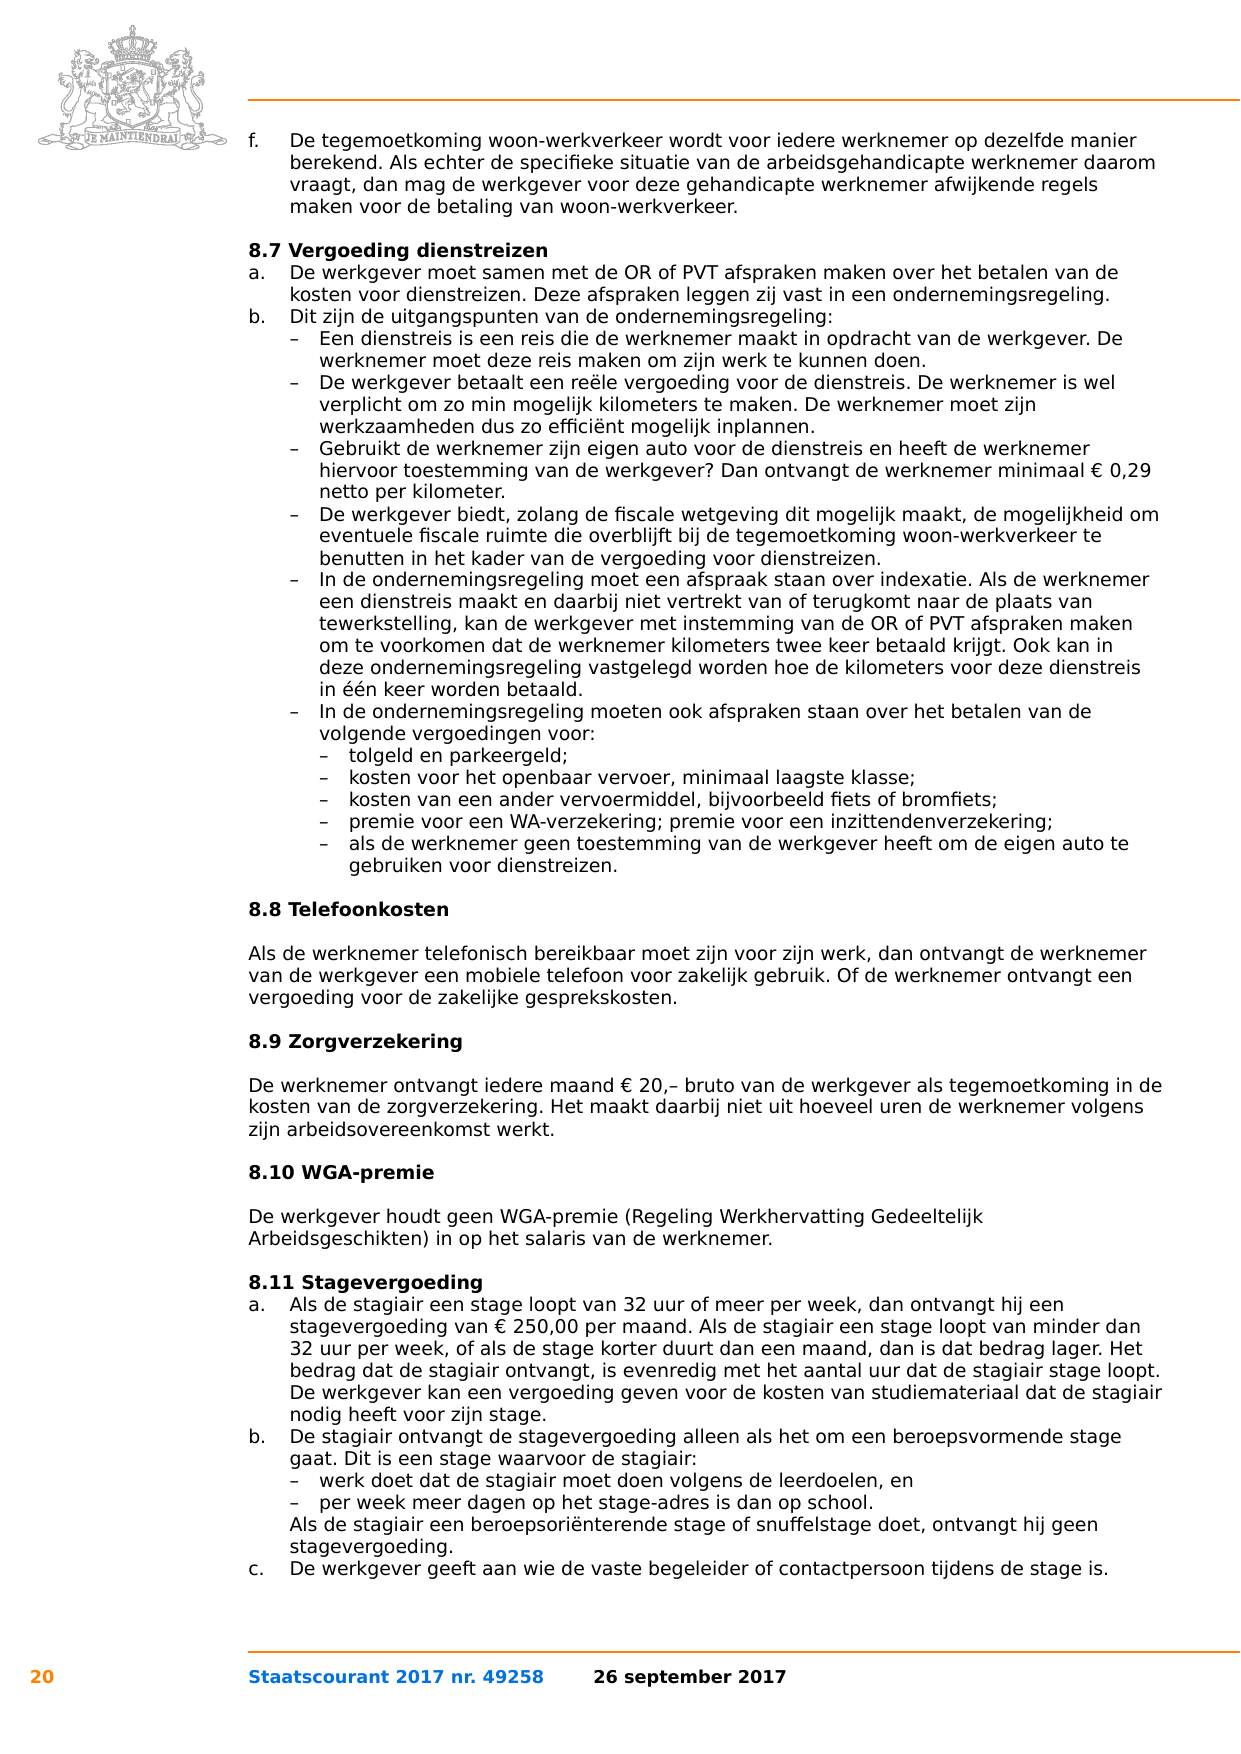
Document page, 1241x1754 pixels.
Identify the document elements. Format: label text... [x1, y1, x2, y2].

text – als de werknemer geen toestemming van de werkgever heeft om de eigen auto te gebruiken voor dienstreizen. [319, 833, 1163, 877]
text b. De stagiair ontvangt de stagevergoeding alleen als het om een beroepsvormende stage gaat. Dit is een stage waarvoor de stagiair: [248, 1426, 1163, 1470]
text De werkgever houdt geen WGA-premie (Regeling Werkhervatting Gedeeltelijk Arbeidsgeschikten) in op het salaris van de werknemer. [248, 1206, 1163, 1250]
text – Gebruikt de werknemer zijn eigen auto voor de dienstreis en heeft de werknemer hiervoor toestemming van de werkgever? Dan ontvangt de werknemer minimaal € 0,29 netto per kilometer. [289, 437, 1163, 503]
text – De werkgever betaalt een reële vergoeding voor de dienstreis. De werknemer is wel verplicht om zo min mogelijk kilometers te maken. De werknemer moet zijn werkzaamheden dus zo efficiënt mogelijk inplannen. [289, 372, 1163, 437]
text – In de ondernemingsregeling moeten ook afspraken staan over het betalen van de volgende vergoedingen voor: [289, 701, 1163, 745]
subtitle 8.10 WGA-premie [248, 1162, 1163, 1184]
text a. De werkgever moet samen met de OR of PVT afspraken maken over het betalen van de kosten voor dienstreizen. Deze afspraken leggen zij vast in een ondernemingsregeling. [248, 262, 1163, 306]
text – Een dienstreis is een reis die de werknemer maakt in opdracht van de werkgever. De werknemer moet deze reis maken om zijn werk te kunnen doen. [289, 328, 1163, 372]
subtitle 8.8 Telefoonkosten [248, 899, 1163, 921]
text Als de werknemer telefonisch bereikbaar moet zijn voor zijn werk, dan ontvangt de werknemer van de werkgever een mobiele telefoon voor zakelijk gebruik. Of de werknemer ontvangt een vergoeding voor de zakelijke gesprekskosten. [248, 943, 1163, 1009]
subtitle 8.11 Stagevergoeding [248, 1272, 1163, 1294]
subtitle 8.9 Zorgverzekering [248, 1031, 1163, 1053]
text – premie voor een WA-verzekering; premie voor een inzittendenverzekering; [319, 811, 1163, 833]
text Als de stagiair een beroepsoriënterende stage of snuffelstage doet, ontvangt hij geen stagevergoeding. [289, 1514, 1163, 1558]
text c. De werkgever geeft aan wie de vaste begeleider of contactpersoon tijdens de stage is. [248, 1558, 1163, 1580]
text b. Dit zijn de uitgangspunten van de ondernemingsregeling: [248, 306, 1163, 328]
text – per week meer dagen op het stage-adres is dan op school. [289, 1492, 1163, 1514]
text – tolgeld en parkeergeld; [319, 745, 1163, 767]
text – kosten voor het openbaar vervoer, minimaal laagste klasse; [319, 767, 1163, 789]
subtitle 8.7 Vergoeding dienstreizen [248, 240, 1163, 262]
text De werknemer ontvangt iedere maand € 20,– bruto van de werkgever als tegemoetkoming in de kosten van de zorgverzekering. Het maakt daarbij niet uit hoeveel uren de werknemer volgens zijn arbeidsovereenkomst werkt. [248, 1074, 1163, 1140]
picture [38, 25, 227, 150]
text a. Als de stagiair een stage loopt van 32 uur of meer per week, dan ontvangt hij een stagevergoeding van € 250,00 per maand. Als de stagiair een stage loopt van minder dan 32 uur per week, of als de stage korter duurt dan een maand, dan is dat bedrag lager. Het bedrag dat de stagiair ontvangt, is evenredig met het aantal uur dat de stagiair stage loopt. De werkgever kan een vergoeding geven voor de kosten van studiemateriaal dat de stagiair nodig heeft voor zijn stage. [248, 1294, 1163, 1426]
text – kosten van een ander vervoermiddel, bijvoorbeeld fiets of bromfiets; [319, 789, 1163, 811]
text – werk doet dat de stagiair moet doen volgens de leerdoelen, en [289, 1470, 1163, 1492]
text f. De tegemoetkoming woon-werkverkeer wordt voor iedere werknemer op dezelfde manier berekend. Als echter de specifieke situatie van de arbeidsgehandicapte werknemer daarom vraagt, dan mag de werkgever voor deze gehandicapte werknemer afwijkende regels maken voor de betaling van woon-werkverkeer. [248, 130, 1163, 218]
text – De werkgever biedt, zolang de fiscale wetgeving dit mogelijk maakt, de mogelijkheid om eventuele fiscale ruimte die overblijft bij de tegemoetkoming woon-werkverkeer te benutten in het kader van de vergoeding voor dienstreizen. [289, 503, 1163, 569]
text – In de ondernemingsregeling moet een afspraak staan over indexatie. Als de werknemer een dienstreis maakt en daarbij niet vertrekt van of terugkomt naar de plaats van tewerkstelling, kan de werkgever met instemming van de OR of PVT afspraken maken om te voorkomen dat de werknemer kilometers twee keer betaald krijgt. Ook kan in deze ondernemingsregeling vastgelegd worden hoe de kilometers voor deze dienstreis in één keer worden betaald. [289, 569, 1163, 701]
